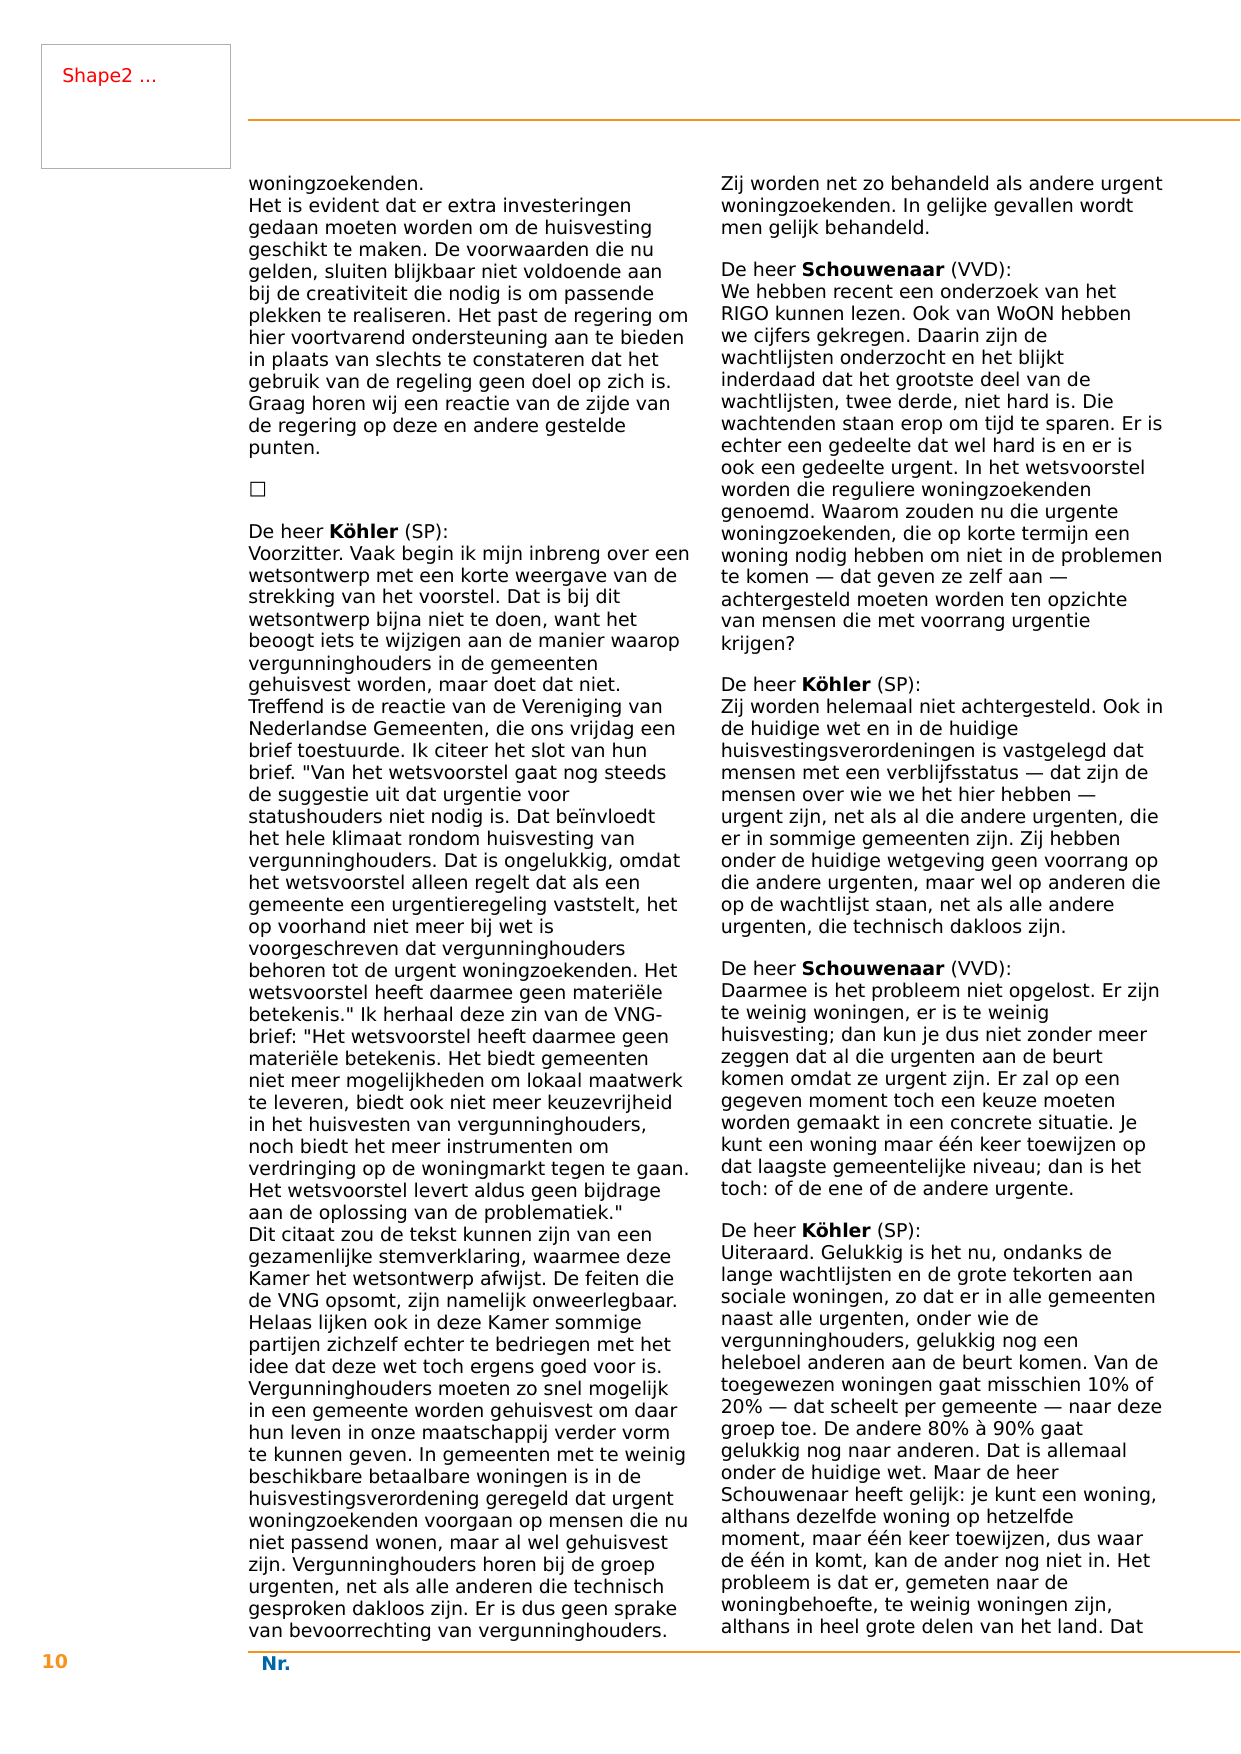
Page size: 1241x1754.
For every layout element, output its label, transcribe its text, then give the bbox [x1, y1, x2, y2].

text De heer Köhler (SP): [721, 1220, 1163, 1242]
text Zij worden net zo behandeld als andere urgent woningzoekenden. In gelijke gevallen wordt men gelijk behandeld. [721, 173, 1163, 239]
text De heer Schouwenaar (VVD): [721, 259, 1163, 281]
text Uiteraard. Gelukkig is het nu, ondanks de lange wachtlijsten en de grote tekorten aan sociale woningen, zo dat er in alle gemeenten naast alle urgenten, onder wie de vergunninghouders, gelukkig nog een heleboel anderen aan de beurt komen. Van de toegewezen woningen gaat misschien 10% of 20% — dat scheelt per gemeente — naar deze groep toe. De andere 80% à 90% gaat gelukkig nog naar anderen. Dat is allemaal onder de huidige wet. Maar de heer Schouwenaar heeft gelijk: je kunt een woning, althans dezelfde woning op hetzelfde moment, maar één keer toewijzen, dus waar de één in komt, kan de ander nog niet in. Het probleem is dat er, gemeten naar de woningbehoefte, te weinig woningen zijn, althans in heel grote delen van het land. Dat [721, 1242, 1163, 1637]
text We hebben recent een onderzoek van het RIGO kunnen lezen. Ook van WoON hebben we cijfers gekregen. Daarin zijn de wachtlijsten onderzocht en het blijkt inderdaad dat het grootste deel van de wachtlijsten, twee derde, niet hard is. Die wachtenden staan erop om tijd te sparen. Er is echter een gedeelte dat wel hard is en er is ook een gedeelte urgent. In het wetsvoorstel worden die reguliere woningzoekenden genoemd. Waarom zouden nu die urgente woningzoekenden, die op korte termijn een woning nodig hebben om niet in de problemen te komen — dat geven ze zelf aan — achtergesteld moeten worden ten opzichte van mensen die met voorrang urgentie krijgen? [721, 281, 1163, 654]
text woningzoekenden. [248, 173, 691, 195]
text Voorzitter. Vaak begin ik mijn inbreng over een wetsontwerp met een korte weergave van de strekking van het voorstel. Dat is bij dit wetsontwerp bijna niet te doen, want het beoogt iets te wijzigen aan de manier waarop vergunninghouders in de gemeenten gehuisvest worden, maar doet dat niet. Treffend is de reactie van de Vereniging van Nederlandse Gemeenten, die ons vrijdag een brief toestuurde. Ik citeer het slot van hun brief. "Van het wetsvoorstel gaat nog steeds de suggestie uit dat urgentie voor statushouders niet nodig is. Dat beïnvloedt het hele klimaat rondom huisvesting van vergunninghouders. Dat is ongelukkig, omdat het wetsvoorstel alleen regelt dat als een gemeente een urgentieregeling vaststelt, het op voorhand niet meer bij wet is voorgeschreven dat vergunninghouders behoren tot de urgent woningzoekenden. Het wetsvoorstel heeft daarmee geen materiële betekenis." Ik herhaal deze zin van de VNG-brief: "Het wetsvoorstel heeft daarmee geen materiële betekenis. Het biedt gemeenten niet meer mogelijkheden om lokaal maatwerk te leveren, biedt ook niet meer keuzevrijheid in het huisvesten van vergunninghouders, noch biedt het meer instrumenten om verdringing op de woningmarkt tegen te gaan. Het wetsvoorstel levert aldus geen bijdrage aan de oplossing van de problematiek." [248, 542, 691, 1224]
text Dit citaat zou de tekst kunnen zijn van een gezamenlijke stemverklaring, waarmee deze Kamer het wetsontwerp afwijst. De feiten die de VNG opsomt, zijn namelijk onweerlegbaar. Helaas lijken ook in deze Kamer sommige partijen zichzelf echter te bedriegen met het idee dat deze wet toch ergens goed voor is. [248, 1224, 691, 1378]
text Zij worden helemaal niet achtergesteld. Ook in de huidige wet en in de huidige huisvestingsverordeningen is vastgelegd dat mensen met een verblijfsstatus — dat zijn de mensen over wie we het hier hebben — urgent zijn, net als al die andere urgenten, die er in sommige gemeenten zijn. Zij hebben onder de huidige wetgeving geen voorrang op die andere urgenten, maar wel op anderen die op de wachtlijst staan, net als alle andere urgenten, die technisch dakloos zijn. [721, 696, 1163, 938]
text Het is evident dat er extra investeringen gedaan moeten worden om de huisvesting geschikt te maken. De voorwaarden die nu gelden, sluiten blijkbaar niet voldoende aan bij de creativiteit die nodig is om passende plekken te realiseren. Het past de regering om hier voortvarend ondersteuning aan te bieden in plaats van slechts te constateren dat het gebruik van de regeling geen doel op zich is. Graag horen wij een reactie van de zijde van de regering op deze en andere gestelde punten. [248, 195, 691, 458]
text De heer Köhler (SP): [721, 674, 1163, 696]
text De heer Schouwenaar (VVD): [721, 958, 1163, 980]
text ⬜ [248, 478, 691, 501]
text Vergunninghouders moeten zo snel mogelijk in een gemeente worden gehuisvest om daar hun leven in onze maatschappij verder vorm te kunnen geven. In gemeenten met te weinig beschikbare betaalbare woningen is in de huisvestingsverordening geregeld dat urgent woningzoekenden voorgaan op mensen die nu niet passend wonen, maar al wel gehuisvest zijn. Vergunninghouders horen bij de groep urgenten, net als alle anderen die technisch gesproken dakloos zijn. Er is dus geen sprake van bevoorrechting van vergunninghouders. [248, 1378, 691, 1641]
text De heer Köhler (SP): [248, 521, 691, 542]
text Daarmee is het probleem niet opgelost. Er zijn te weinig woningen, er is te weinig huisvesting; dan kun je dus niet zonder meer zeggen dat al die urgenten aan de beurt komen omdat ze urgent zijn. Er zal op een gegeven moment toch een keuze moeten worden gemaakt in een concrete situatie. Je kunt een woning maar één keer toewijzen op dat laagste gemeentelijke niveau; dan is het toch: of de ene of de andere urgente. [721, 980, 1163, 1200]
